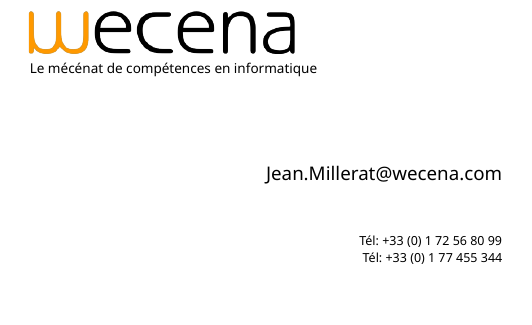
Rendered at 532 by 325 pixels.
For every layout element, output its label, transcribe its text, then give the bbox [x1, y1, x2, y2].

text Tél: +33 (0) 1 77 455 344 [29, 249, 502, 267]
picture [28, 11, 295, 54]
text Le mécénat de compétences en informatique [29, 59, 502, 77]
text Jean.Millerat@wecena.com [29, 160, 502, 186]
text Tél: +33 (0) 1 72 56 80 99 [29, 232, 502, 249]
